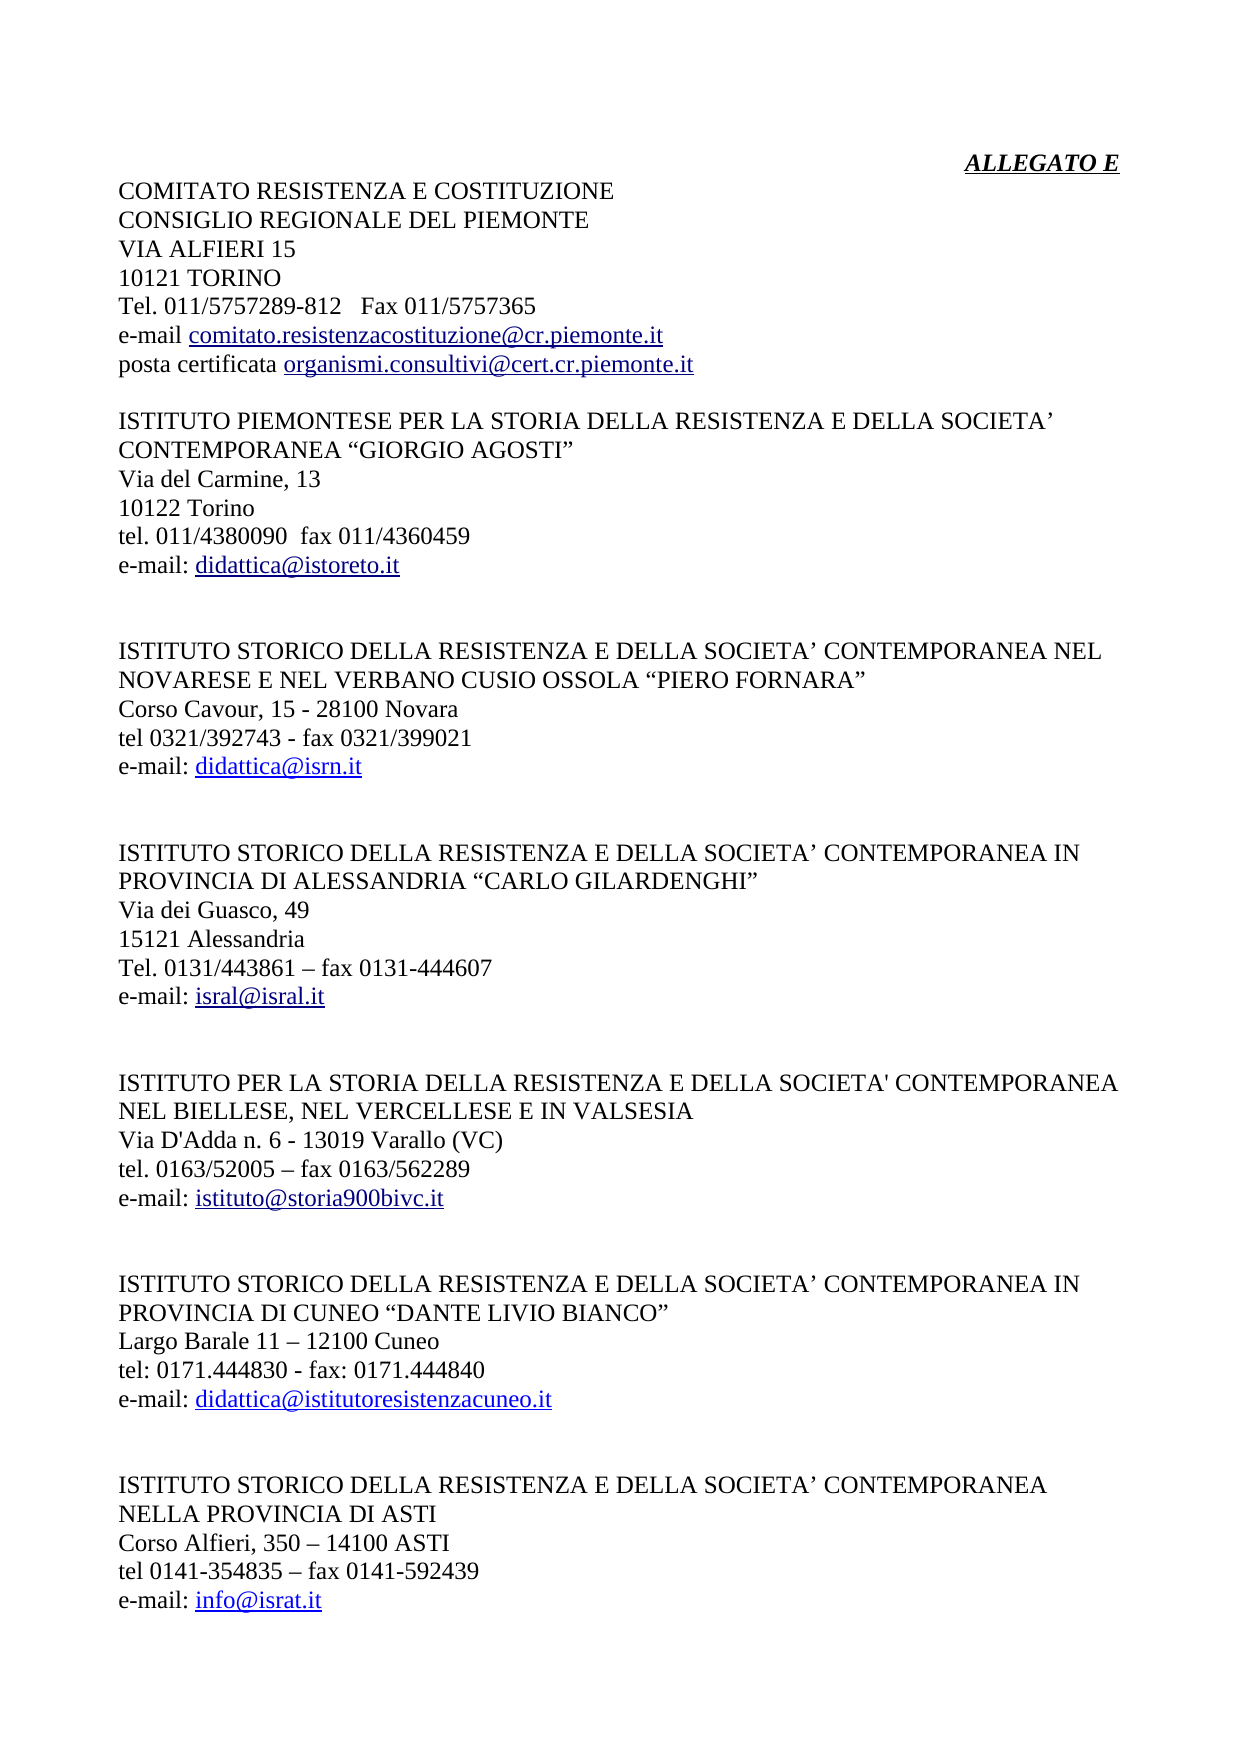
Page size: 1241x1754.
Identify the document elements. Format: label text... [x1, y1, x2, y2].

text Via del Carmine, 13 [118, 464, 1122, 493]
text Via D'Adda n. 6 - 13019 Varallo (VC) [118, 1125, 1122, 1154]
text COMITATO RESISTENZA E COSTITUZIONE [118, 176, 1122, 205]
text 10122 Torino [118, 493, 1122, 521]
text ALLEGATO E [118, 148, 1122, 176]
text tel. 011/4380090 fax 011/4360459 [118, 521, 1122, 550]
text 10121 TORINO [118, 263, 1122, 291]
text VIA ALFIERI 15 [118, 234, 1122, 263]
text ISTITUTO PIEMONTESE PER LA STORIA DELLA RESISTENZA E DELLA SOCIETA’ CONTEMPORANEA “GIORGIO AGOSTI” [118, 406, 1122, 464]
text e-mail comitato.resistenzacostituzione@cr.piemonte.it [118, 320, 1122, 349]
text ISTITUTO PER LA STORIA DELLA RESISTENZA E DELLA SOCIETA' CONTEMPORANEA NEL BIELLESE, NEL VERCELLESE E IN VALSESIA [118, 1068, 1122, 1125]
text ISTITUTO STORICO DELLA RESISTENZA E DELLA SOCIETA’ CONTEMPORANEA NEL NOVARESE E NEL VERBANO CUSIO OSSOLA “PIERO FORNARA” [118, 636, 1122, 694]
text e-mail: istituto@storia900bivc.it [118, 1183, 1122, 1240]
text e-mail: didattica@isrn.it [118, 751, 1122, 780]
text Via dei Guasco, 49 15121 Alessandria [118, 895, 1122, 953]
text Corso Cavour, 15 - 28100 Novara [118, 694, 1122, 723]
text tel 0321/392743 - fax 0321/399021 [118, 723, 1122, 751]
text Corso Alfieri, 350 – 14100 ASTI [118, 1528, 1122, 1556]
text tel. 0163/52005 – fax 0163/562289 [118, 1154, 1122, 1183]
text ISTITUTO STORICO DELLA RESISTENZA E DELLA SOCIETA’ CONTEMPORANEA IN PROVINCIA DI CUNEO “DANTE LIVIO BIANCO” [118, 1269, 1122, 1326]
text CONSIGLIO REGIONALE DEL PIEMONTE [118, 205, 1122, 234]
text ISTITUTO STORICO DELLA RESISTENZA E DELLA SOCIETA’ CONTEMPORANEA NELLA PROVINCIA DI ASTI [118, 1470, 1122, 1528]
text ISTITUTO STORICO DELLA RESISTENZA E DELLA SOCIETA’ CONTEMPORANEA IN PROVINCIA DI ALESSANDRIA “CARLO GILARDENGHI” [118, 838, 1122, 895]
text e-mail: didattica@istoreto.it [118, 550, 1122, 579]
text Tel. 011/5757289-812 Fax 011/5757365 [118, 291, 1122, 320]
text tel 0141-354835 – fax 0141-592439 [118, 1556, 1122, 1585]
text posta certificata organismi.consultivi@cert.cr.piemonte.it [118, 349, 1122, 378]
text Tel. 0131/443861 – fax 0131-444607 e-mail: isral@isral.it [118, 953, 1122, 1010]
text Largo Barale 11 – 12100 Cuneo [118, 1326, 1122, 1355]
text e-mail: info@israt.it [118, 1585, 1122, 1614]
text e-mail: didattica@istitutoresistenzacuneo.it [118, 1384, 1122, 1413]
text tel: 0171.444830 - fax: 0171.444840 [118, 1355, 1122, 1384]
